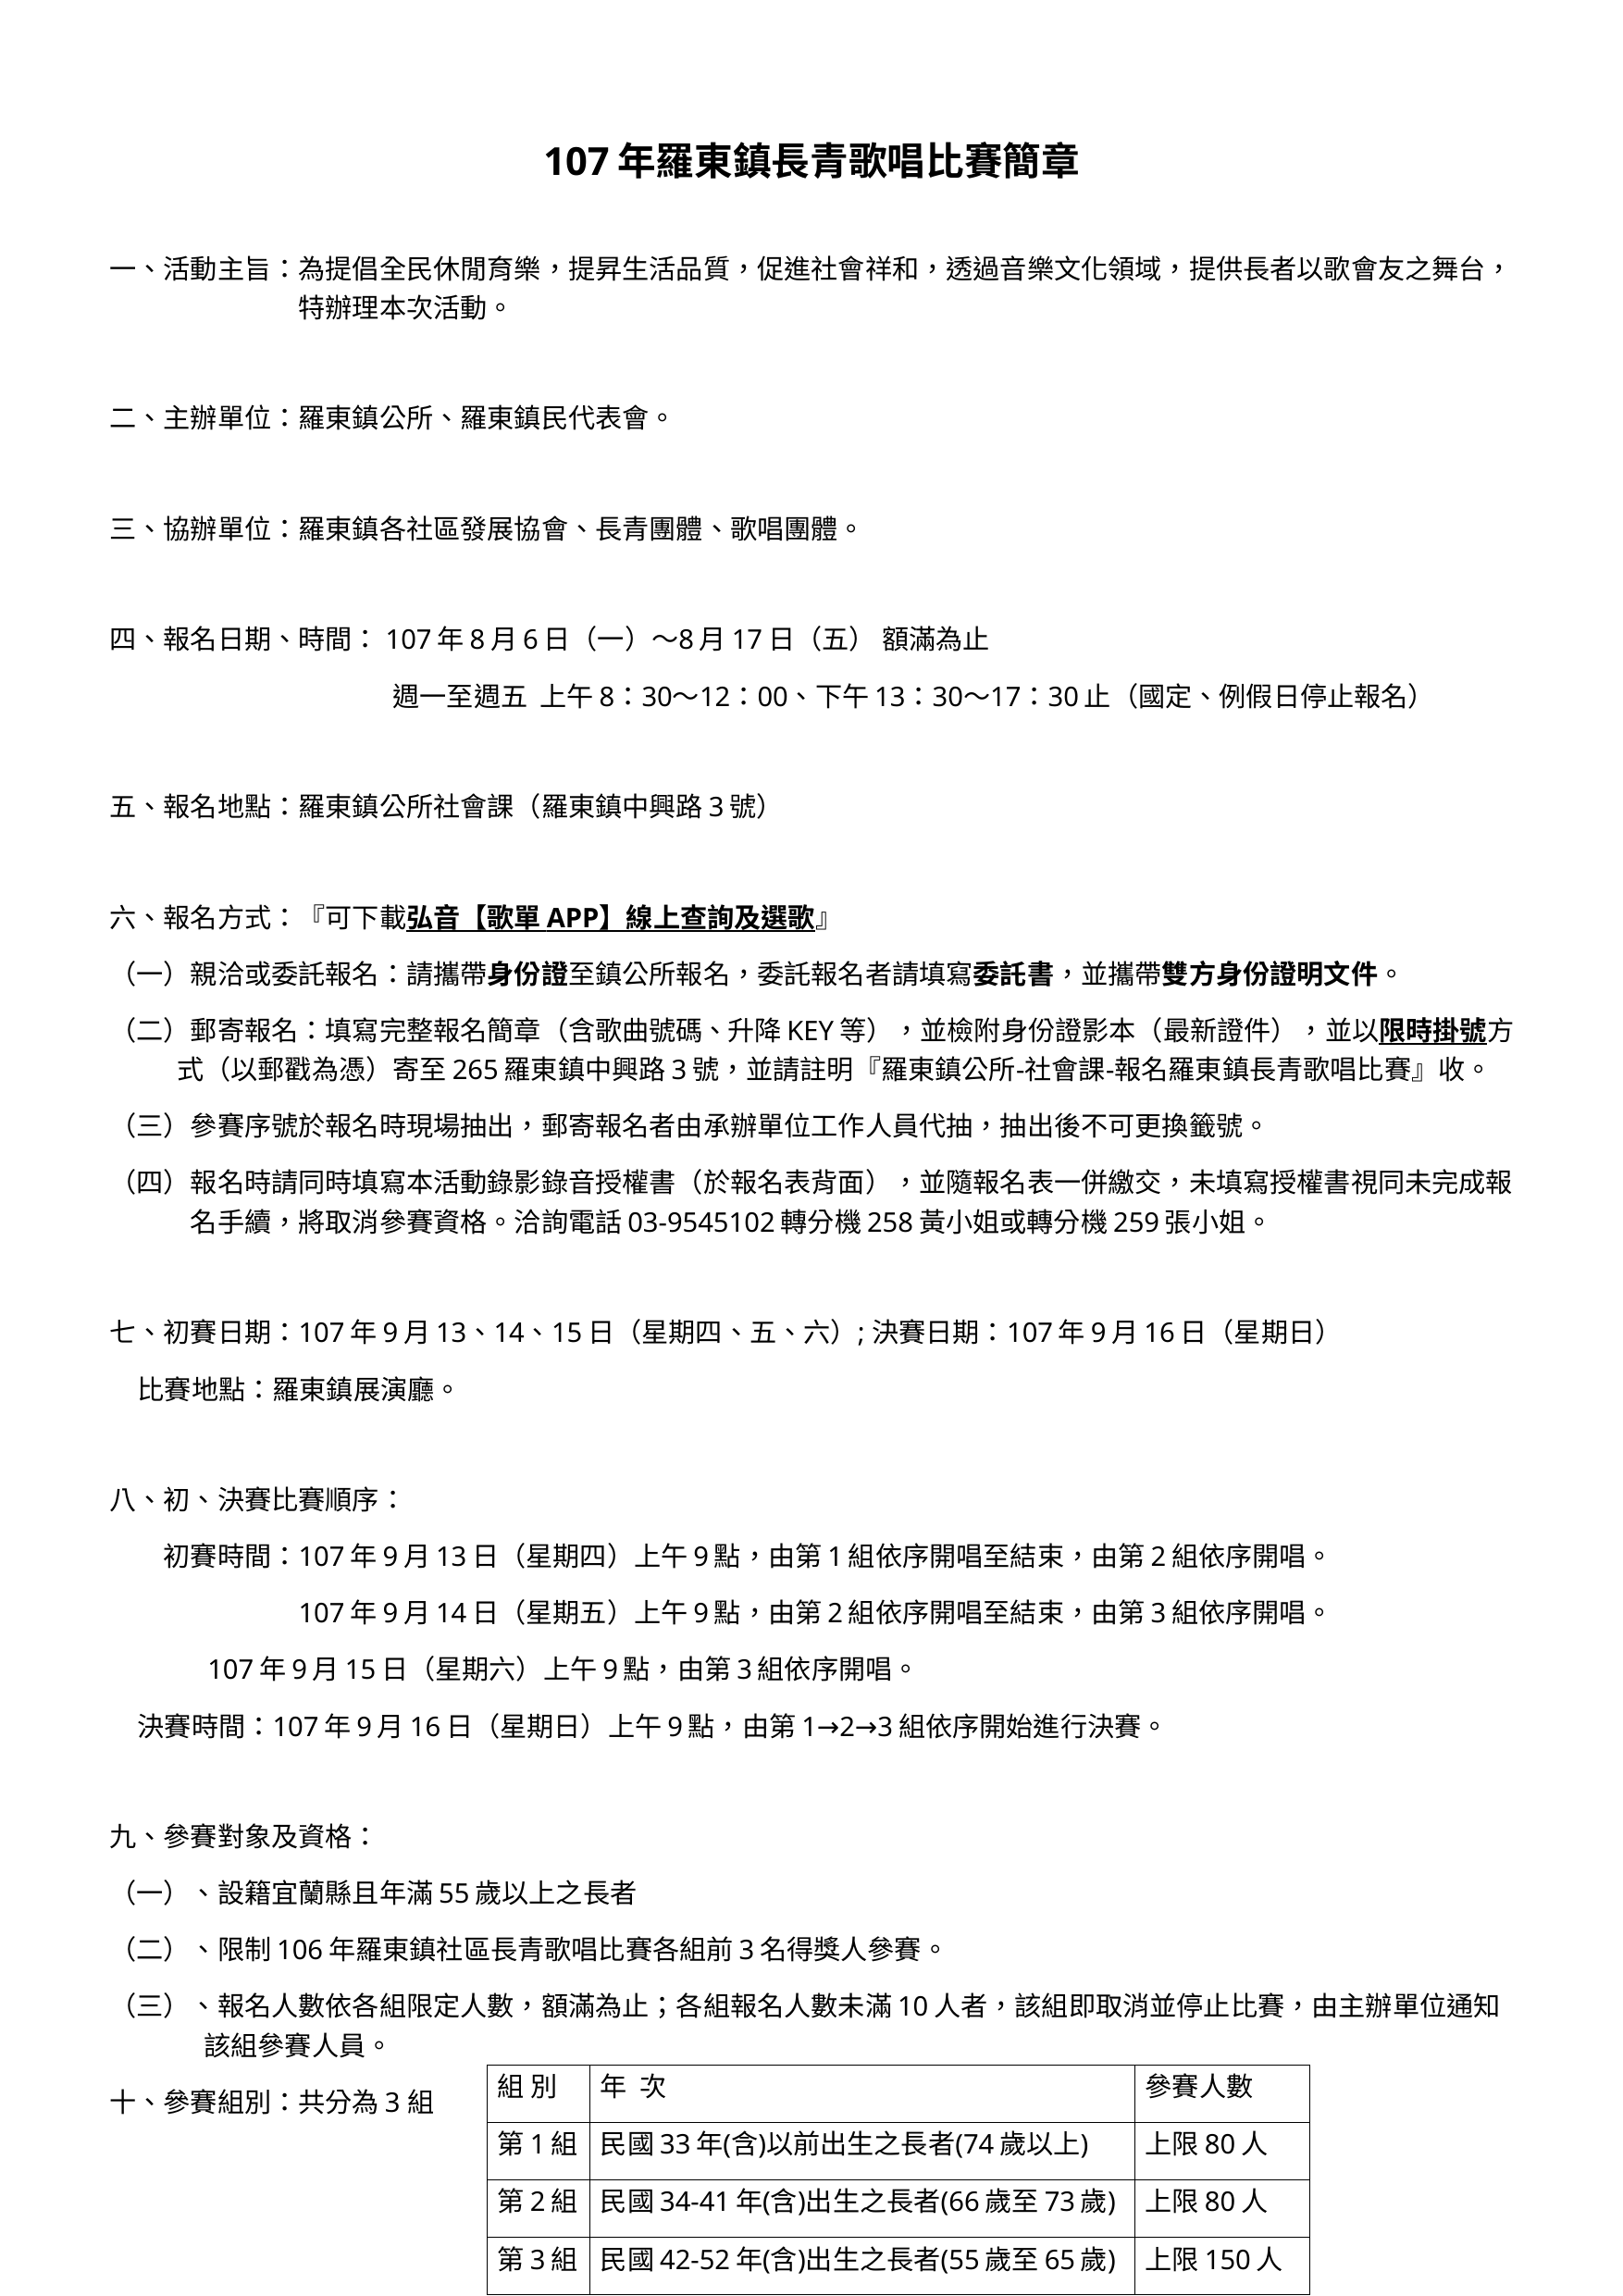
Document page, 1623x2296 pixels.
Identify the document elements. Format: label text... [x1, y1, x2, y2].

text 週一至週五 上午8：30～12：00、下午13：30～17：30止（國定、例假日停止報名） [109, 675, 1514, 714]
text 四、報名日期、時間： 107年8月6日（一）～8月17日（五） 額滿為止 [109, 618, 1514, 657]
table_cell 上限80人 [1135, 2123, 1309, 2179]
text 六、報名方式：『可下載弘音【歌單APP】線上查詢及選歌』 [109, 896, 1514, 936]
text 初賽時間：107年9月13日（星期四）上午9點，由第1組依序開唱至結束，由第2組依序開唱。 [109, 1535, 1514, 1574]
text 比賽地點：羅東鎮展演廳。 [109, 1368, 1514, 1407]
text （四）報名時請同時填寫本活動錄影錄音授權書（於報名表背面），並隨報名表一併繳交，未填寫授權書視同未完成報名手續，將取消參賽資格。洽詢電話03-9545102轉分機258黃小姐或轉分機259張小姐。 [109, 1161, 1514, 1240]
text （一）親洽或委託報名：請攜帶身份證至鎮公所報名，委託報名者請填寫委託書，並攜帶雙方身份證明文件。 [109, 952, 1514, 992]
text 三、協辦單位：羅東鎮各社區發展協會、長青團體、歌唱團體。 [109, 507, 1514, 547]
table_header 組 別 [488, 2066, 589, 2122]
text （三）參賽序號於報名時現場抽出，郵寄報名者由承辦單位工作人員代抽，抽出後不可更換籤號。 [109, 1105, 1514, 1144]
table_header 參賽人數 [1135, 2066, 1309, 2122]
text 十、參賽組別：共分為3 組 [109, 2080, 487, 2120]
text 五、報名地點：羅東鎮公所社會課（羅東鎮中興路3號） [109, 786, 1514, 825]
table_cell 第1組 [488, 2123, 589, 2179]
text 決賽時間：107年9月16日（星期日）上午9點，由第1→2→3組依序開始進行決賽。 [109, 1705, 1514, 1744]
text 107年羅東鎮長青歌唱比賽簡章 [109, 124, 1514, 193]
text （二）、限制106年羅東鎮社區長青歌唱比賽各組前3名得獎人參賽。 [109, 1929, 1514, 1967]
text 二、主辦單位：羅東鎮公所、羅東鎮民代表會。 [109, 397, 1514, 436]
text 107年9月15日（星期六）上午9點，由第3組依序開唱。 [109, 1648, 1514, 1687]
table_cell 上限150人 [1135, 2238, 1309, 2294]
table_cell 上限80人 [1135, 2180, 1309, 2237]
table_cell 第3組 [488, 2238, 589, 2294]
text 八、初、決賽比賽順序： [109, 1479, 1514, 1518]
table_header 年 次 [590, 2066, 1134, 2122]
text （一）、設籍宜蘭縣且年滿55歲以上之長者 [109, 1872, 1514, 1911]
table_cell 第2組 [488, 2180, 589, 2237]
text [1310, 2080, 1514, 2120]
table_cell 民國42-52年(含)出生之長者(55歲至65歲) [590, 2238, 1134, 2294]
table_cell 民國33年(含)以前出生之長者(74歲以上) [590, 2123, 1134, 2179]
text 107年9月14日（星期五）上午9點，由第2組依序開唱至結束，由第3組依序開唱。 [109, 1592, 1514, 1631]
text 七、初賽日期：107年9月13、14、15日（星期四、五、六）; 決賽日期：107年9月16日（星期日） [109, 1311, 1514, 1350]
text （三）、報名人數依各組限定人數，額滿為止；各組報名人數未滿10人者，該組即取消並停止比賽，由主辦單位通知該組參賽人員。 [109, 1985, 1514, 2064]
table_cell 民國34-41年(含)出生之長者(66歲至73歲) [590, 2180, 1134, 2237]
text 九、參賽對象及資格： [109, 1816, 1514, 1855]
text （二）郵寄報名：填寫完整報名簡章（含歌曲號碼、升降KEY等），並檢附身份證影本（最新證件），並以限時掛號方式（以郵戳為憑）寄至265羅東鎮中興路3號，並請註明『羅東鎮公所-社會課-報名羅東鎮長青歌唱比賽』收。 [109, 1010, 1514, 1087]
text 一、活動主旨：為提倡全民休閒育樂，提昇生活品質，促進社會祥和，透過音樂文化領域，提供長者以歌會友之舞台，特辦理本次活動。 [109, 247, 1514, 326]
